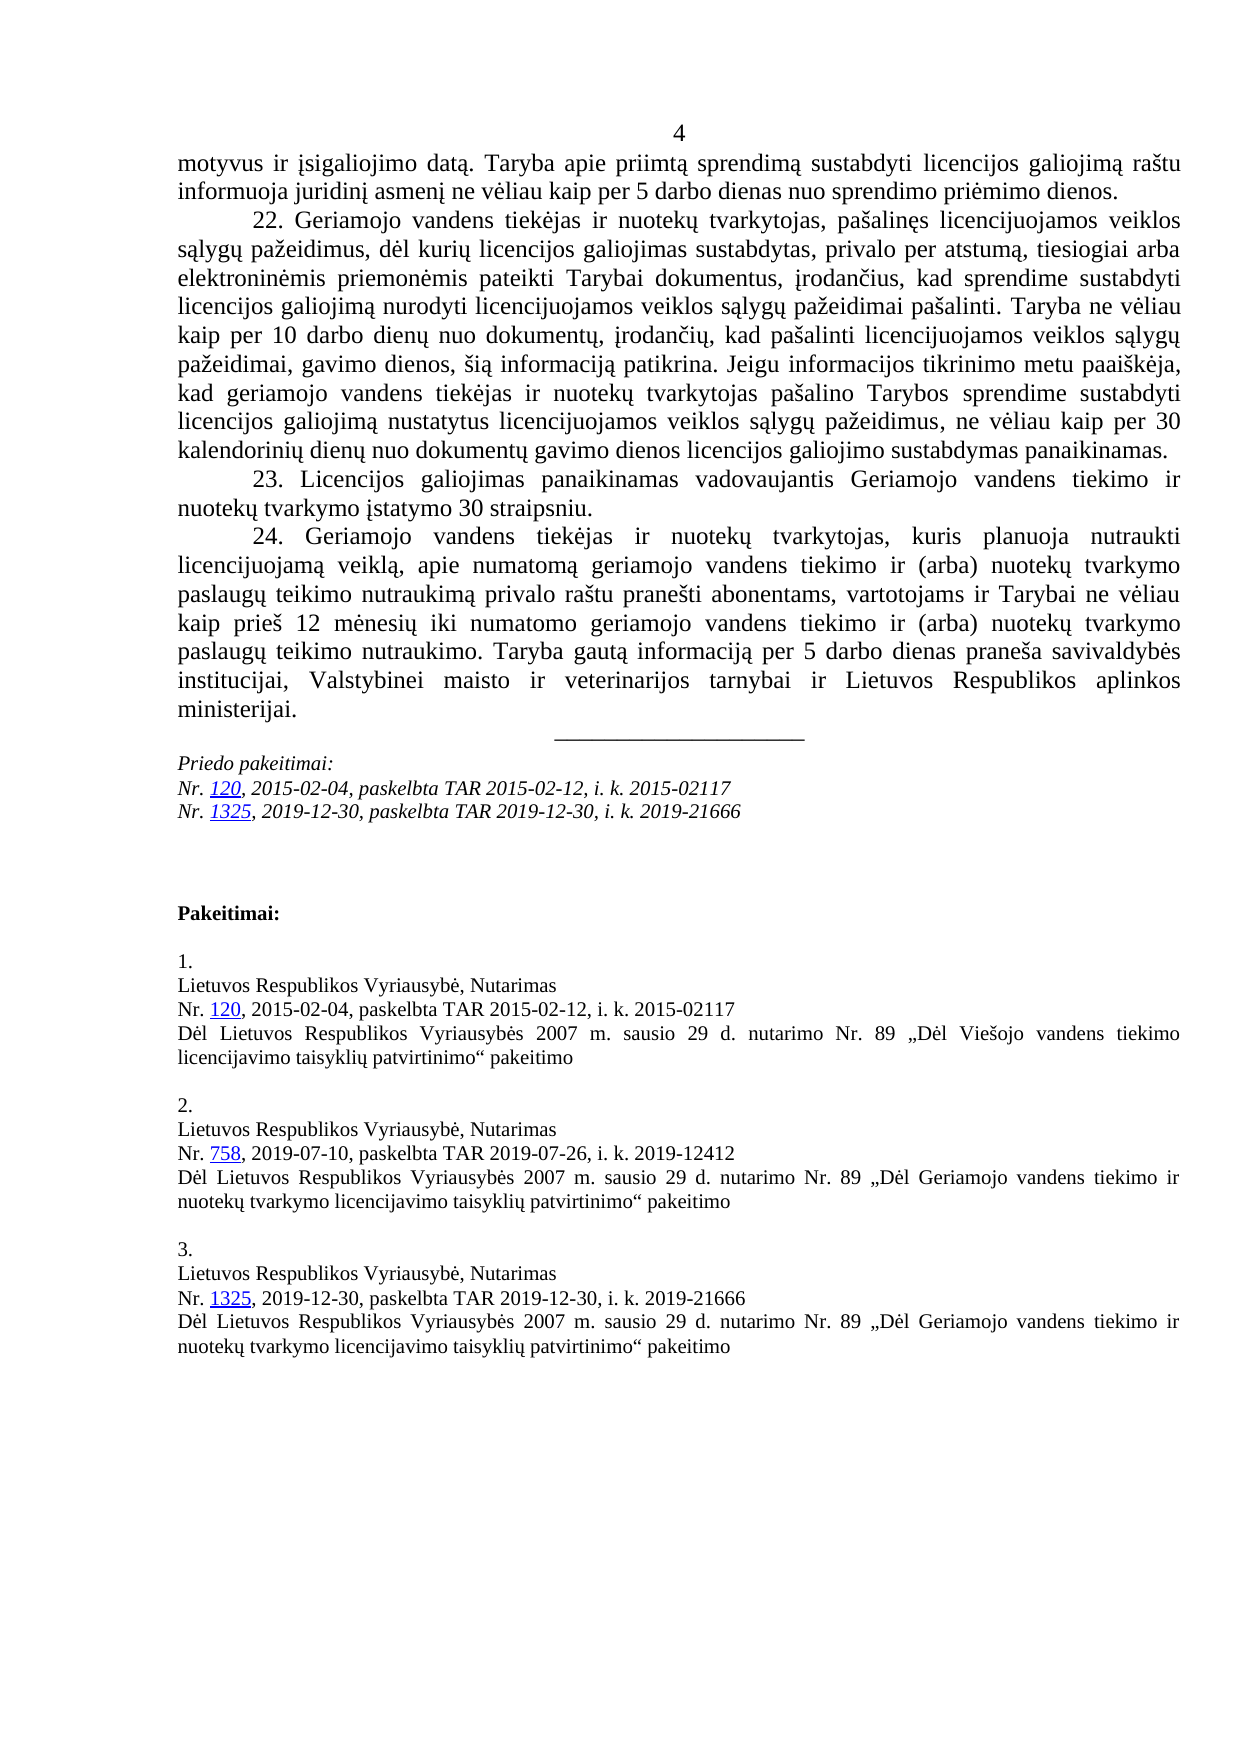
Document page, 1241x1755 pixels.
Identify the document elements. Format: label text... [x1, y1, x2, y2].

text 22. Geriamojo vandens tiekėjas ir nuotekų tvarkytojas, pašalinęs licencijuojamos veiklos sąlygų pažeidimus, dėl kurių licencijos galiojimas sustabdytas, privalo per atstumą, tiesiogiai arba elektroninėmis priemonėmis pateikti Tarybai dokumentus, įrodančius, kad sprendime sustabdyti licencijos galiojimą nurodyti licencijuojamos veiklos sąlygų pažeidimai pašalinti. Taryba ne vėliau kaip per 10 darbo dienų nuo dokumentų, įrodančių, kad pašalinti licencijuojamos veiklos sąlygų pažeidimai, gavimo dienos, šią informaciją patikrina. Jeigu informacijos tikrinimo metu paaiškėja, kad geriamojo vandens tiekėjas ir nuotekų tvarkytojas pašalino Tarybos sprendime sustabdyti licencijos galiojimą nustatytus licencijuojamos veiklos sąlygų pažeidimus, ne vėliau kaip per 30 kalendorinių dienų nuo dokumentų gavimo dienos licencijos galiojimo sustabdymas panaikinamas. [177, 205, 1181, 464]
text Dėl Lietuvos Respublikos Vyriausybės 2007 m. sausio 29 d. nutarimo Nr. 89 „Dėl Geriamojo vandens tiekimo ir nuotekų tvarkymo licencijavimo taisyklių patvirtinimo“ pakeitimo [177, 1309, 1181, 1358]
text 1. [177, 948, 1181, 973]
text Nr. 1325, 2019-12-30, paskelbta TAR 2019-12-30, i. k. 2019-21666 [177, 1285, 1181, 1309]
text Lietuvos Respublikos Vyriausybė, Nutarimas [177, 1261, 1181, 1285]
text Nr. 758, 2019-07-10, paskelbta TAR 2019-07-26, i. k. 2019-12412 [177, 1141, 1181, 1165]
text Priedo pakeitimai: [177, 751, 1181, 775]
text Lietuvos Respublikos Vyriausybė, Nutarimas [177, 1117, 1181, 1141]
text Nr. 120, 2015-02-04, paskelbta TAR 2015-02-12, i. k. 2015-02117 [177, 997, 1181, 1021]
text Nr. 120, 2015-02-04, paskelbta TAR 2015-02-12, i. k. 2015-02117 [177, 775, 1181, 799]
text Dėl Lietuvos Respublikos Vyriausybės 2007 m. sausio 29 d. nutarimo Nr. 89 „Dėl Geriamojo vandens tiekimo ir nuotekų tvarkymo licencijavimo taisyklių patvirtinimo“ pakeitimo [177, 1165, 1181, 1213]
text 24. Geriamojo vandens tiekėjas ir nuotekų tvarkytojas, kuris planuoja nutraukti licencijuojamą veiklą, apie numatomą geriamojo vandens tiekimo ir (arba) nuotekų tvarkymo paslaugų teikimo nutraukimą privalo raštu pranešti abonentams, vartotojams ir Tarybai ne vėliau kaip prieš 12 mėnesių iki numatomo geriamojo vandens tiekimo ir (arba) nuotekų tvarkymo paslaugų teikimo nutraukimo. Taryba gautą informaciją per 5 darbo dienas praneša savivaldybės institucijai, Valstybinei maisto ir veterinarijos tarnybai ir Lietuvos Respublikos aplinkos ministerijai. [177, 521, 1181, 723]
text motyvus ir įsigaliojimo datą. Taryba apie priimtą sprendimą sustabdyti licencijos galiojimą raštu informuoja juridinį asmenį ne vėliau kaip per 5 darbo dienas nuo sprendimo priėmimo dienos. [177, 148, 1181, 205]
text Lietuvos Respublikos Vyriausybė, Nutarimas [177, 973, 1181, 997]
text 23. Licencijos galiojimas panaikinamas vadovaujantis Geriamojo vandens tiekimo ir nuotekų tvarkymo įstatymo 30 straipsniu. [177, 464, 1181, 521]
text Dėl Lietuvos Respublikos Vyriausybės 2007 m. sausio 29 d. nutarimo Nr. 89 „Dėl Viešojo vandens tiekimo licencijavimo taisyklių patvirtinimo“ pakeitimo [177, 1021, 1181, 1069]
text Nr. 1325, 2019-12-30, paskelbta TAR 2019-12-30, i. k. 2019-21666 [177, 799, 1181, 823]
text Pakeitimai: [177, 900, 1181, 924]
text 3. [177, 1237, 1181, 1261]
text –––––––––––––––––––– [177, 723, 1181, 751]
text 2. [177, 1093, 1181, 1117]
